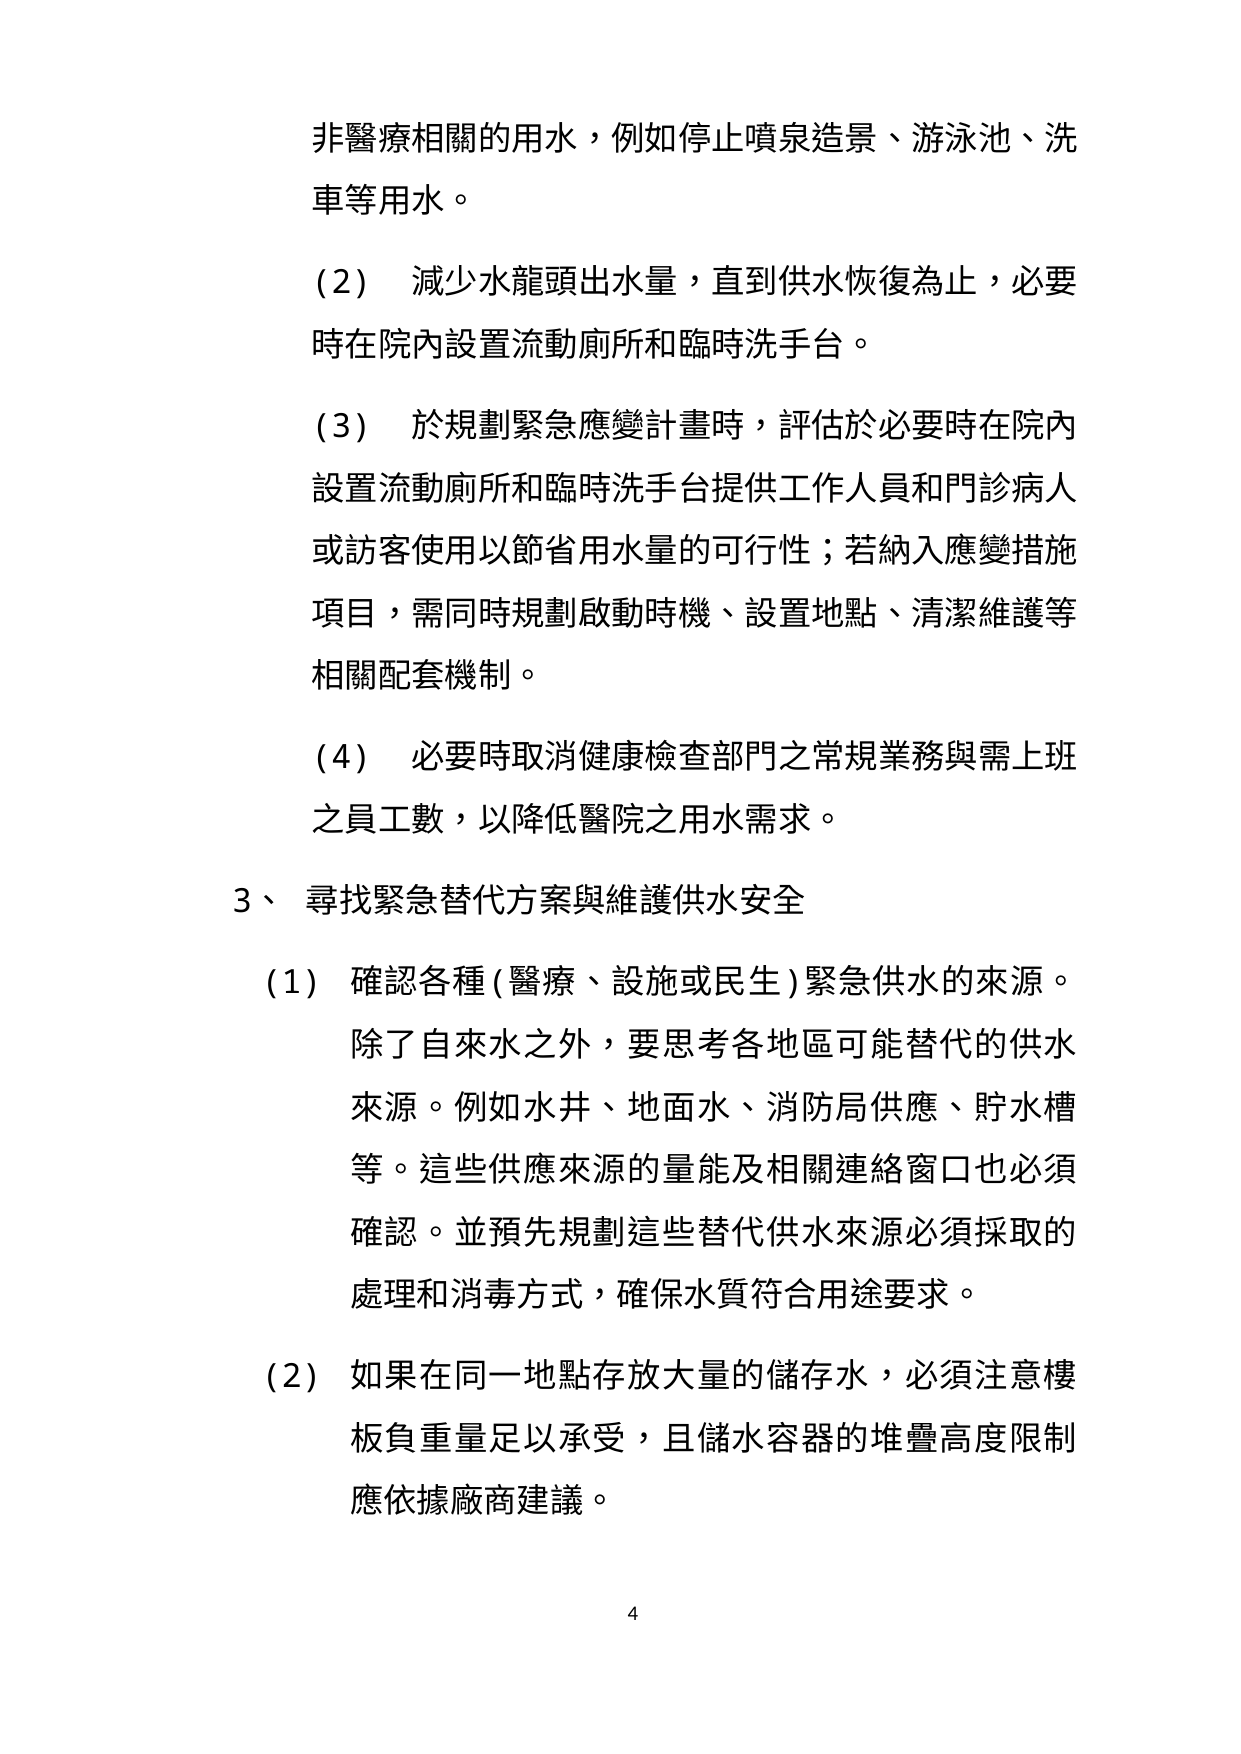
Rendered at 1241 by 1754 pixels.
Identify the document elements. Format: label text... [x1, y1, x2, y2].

list 如果在同一地點存放大量的儲存水，必須注意樓板負重量足以承受，且儲水容器的堆疊高度限制應依據廠商建議。 [261, 1332, 1078, 1519]
list 尋找緊急替代方案與維護供水安全 [232, 857, 1078, 919]
list 確認各種(醫療、設施或民生)緊急供水的來源。除了自來水之外，要思考各地區可能替代的供水來源。例如水井、地面水、消防局供應、貯水槽等。這些供應來源的量能及相關連絡窗口也必須確認。並預先規劃這些替代供水來源必須採取的處理和消毒方式，確保水質符合用途要求。 [261, 938, 1078, 1313]
list 必要時取消健康檢查部門之常規業務與需上班之員工數，以降低醫院之用水需求。 [311, 713, 1078, 838]
list 減少水龍頭出水量，直到供水恢復為止，必要時在院內設置流動廁所和臨時洗手台。 [311, 238, 1078, 363]
list 於規劃緊急應變計畫時，評估於必要時在院內設置流動廁所和臨時洗手台提供工作人員和門診病人或訪客使用以節省用水量的可行性；若納入應變措施項目，需同時規劃啟動時機、設置地點、清潔維護等相關配套機制。 [311, 382, 1078, 694]
list 非醫療相關的用水，例如停止噴泉造景、游泳池、洗車等用水。 [311, 94, 1078, 219]
